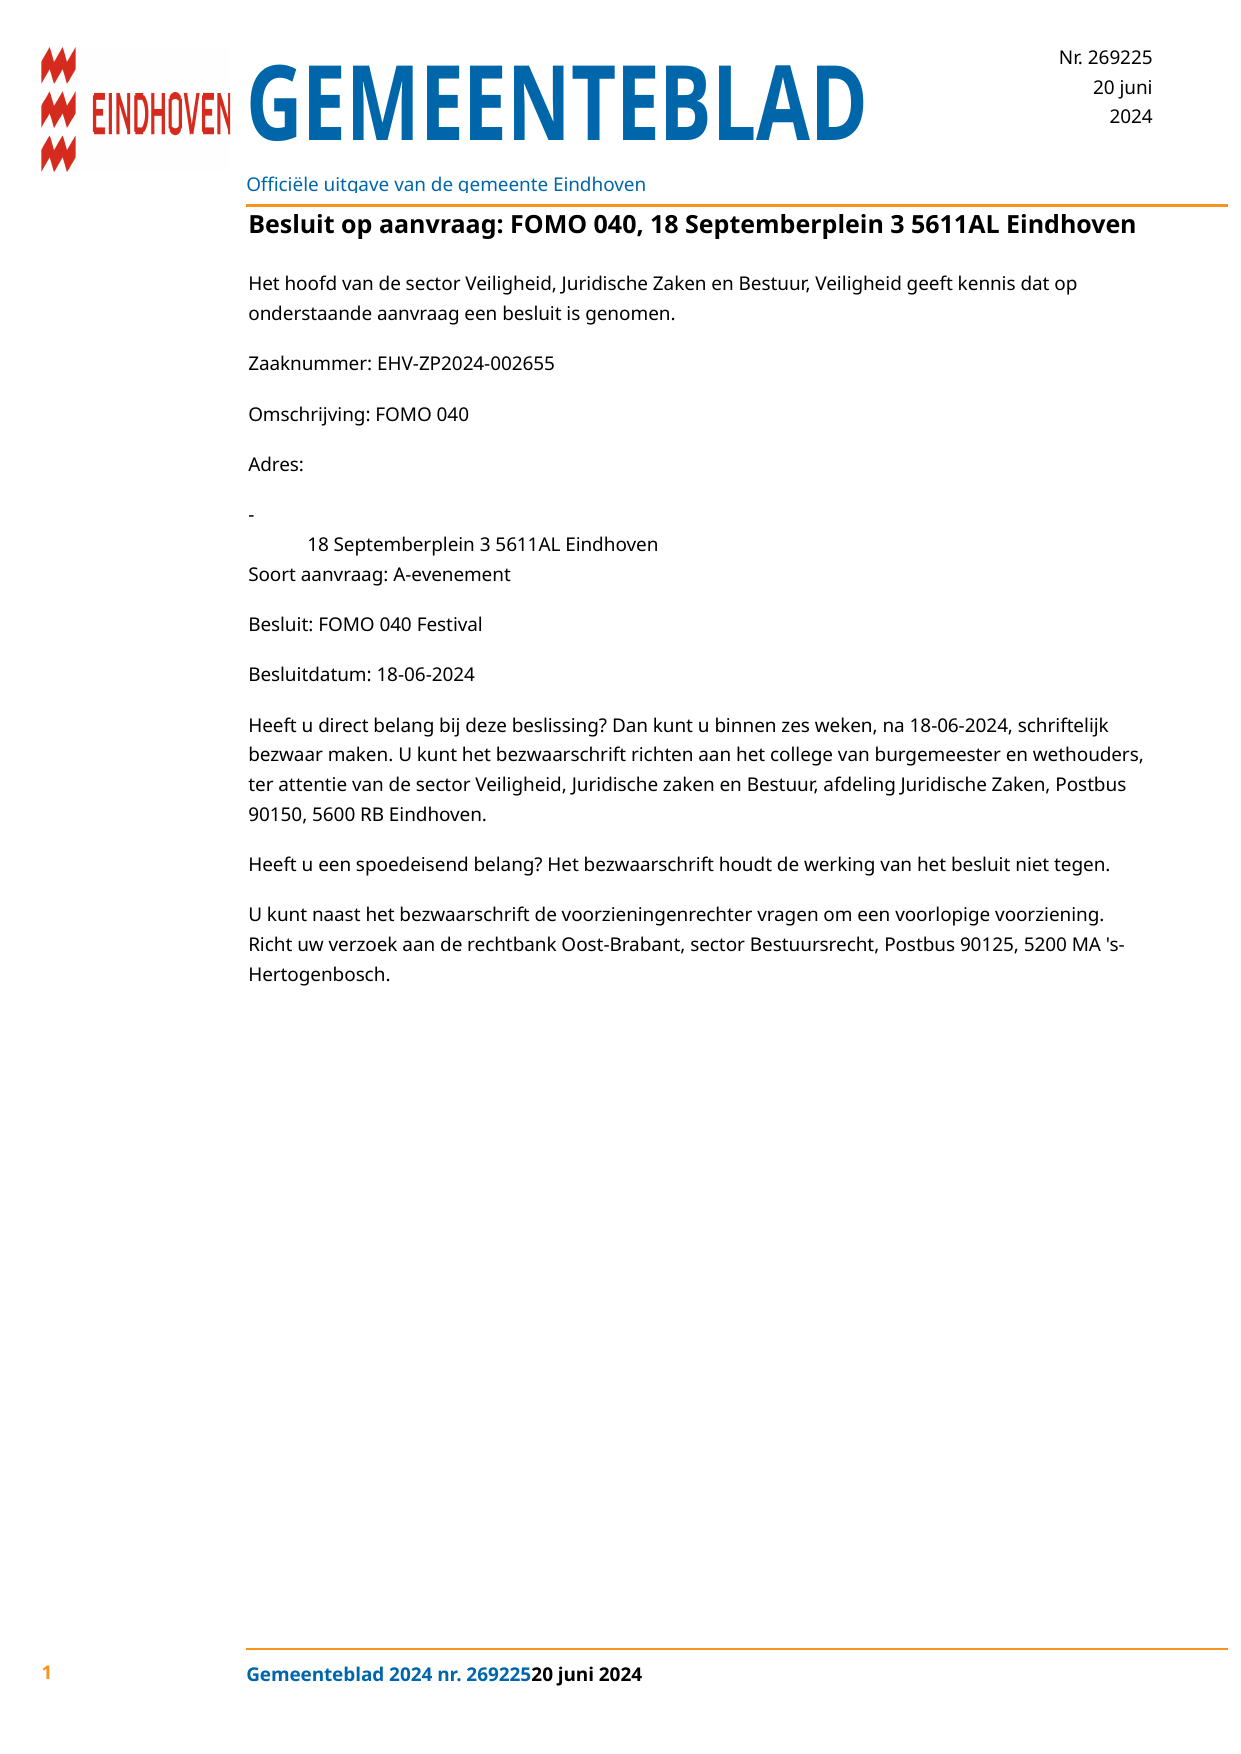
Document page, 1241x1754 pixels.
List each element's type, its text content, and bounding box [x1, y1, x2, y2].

text Besluit: FOMO 040 Festival [248, 611, 1152, 637]
text Heeft u een spoedeisend belang? Het bezwaarschrift houdt de werking van het besluit niet tegen. [248, 851, 1152, 877]
text U kunt naast het bezwaarschrift de voorzieningenrechter vragen om een voorlopige voorziening. Richt uw verzoek aan de rechtbank Oost-Brabant, sector Bestuursrecht, Postbus 90125, 5200 MA 's-Hertogenbosch. [248, 902, 1152, 986]
text Zaaknummer: EHV-ZP2024-002655 [248, 350, 1152, 376]
text Besluitdatum: 18-06-2024 [248, 662, 1152, 687]
list 18 Septemberplein 3 5611AL Eindhoven [248, 531, 1152, 557]
text Het hoofd van de sector Veiligheid, Juridische Zaken en Bestuur, Veiligheid geeft kennis dat op onderstaande aanvraag een besluit is genomen. [248, 270, 1152, 326]
text Soort aanvraag: A-evenement [248, 561, 1152, 586]
text Heeft u direct belang bij deze beslissing? Dan kunt u binnen zes weken, na 18-06-2024, schriftelijk bezwaar maken. U kunt het bezwaarschrift richten aan het college van burgemeester en wethouders, ter attentie van de sector Veiligheid, Juridische zaken en Bestuur, afdeling Juridische Zaken, Postbus 90150, 5600 RB Eindhoven. [248, 712, 1152, 826]
picture [41, 47, 231, 172]
text Omschrijving: FOMO 040 [248, 401, 1152, 426]
text Besluit op aanvraag: FOMO 040, 18 Septemberplein 3 5611AL Eindhoven [248, 207, 1152, 241]
text Adres: [248, 451, 1152, 477]
